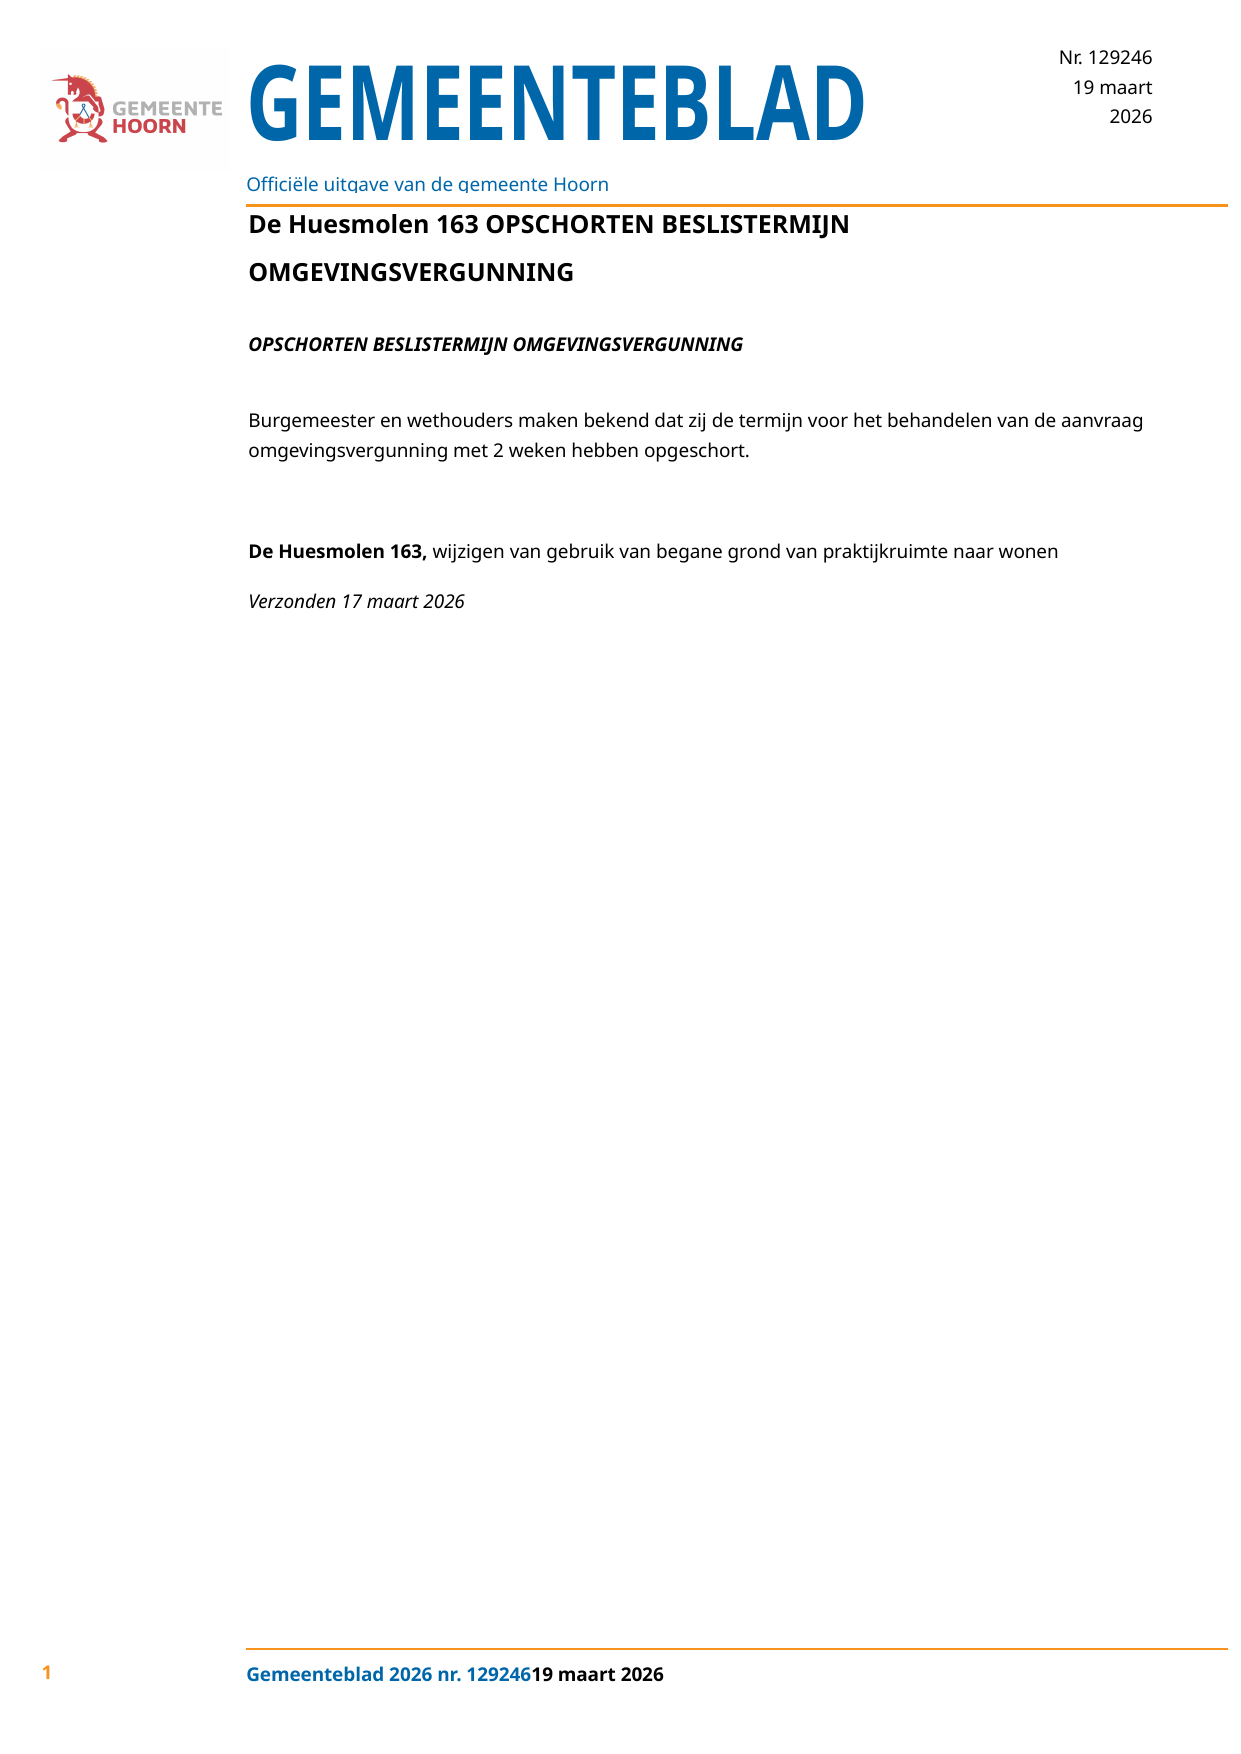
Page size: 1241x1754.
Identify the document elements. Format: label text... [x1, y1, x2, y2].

text OPSCHORTEN BESLISTERMIJN OMGEVINGSVERGUNNING [248, 331, 1152, 357]
picture [41, 47, 231, 172]
text Verzonden 17 maart 2026 [248, 588, 1152, 614]
text Burgemeester en wethouders maken bekend dat zij de termijn voor het behandelen van de aanvraag omgevingsvergunning met 2 weken hebben opgeschort. [248, 408, 1152, 463]
text De Huesmolen 163, wijzigen van gebruik van begane grond van praktijkruimte naar wonen [248, 538, 1152, 564]
text De Huesmolen 163 OPSCHORTEN BESLISTERMIJN OMGEVINGSVERGUNNING [248, 207, 1152, 288]
